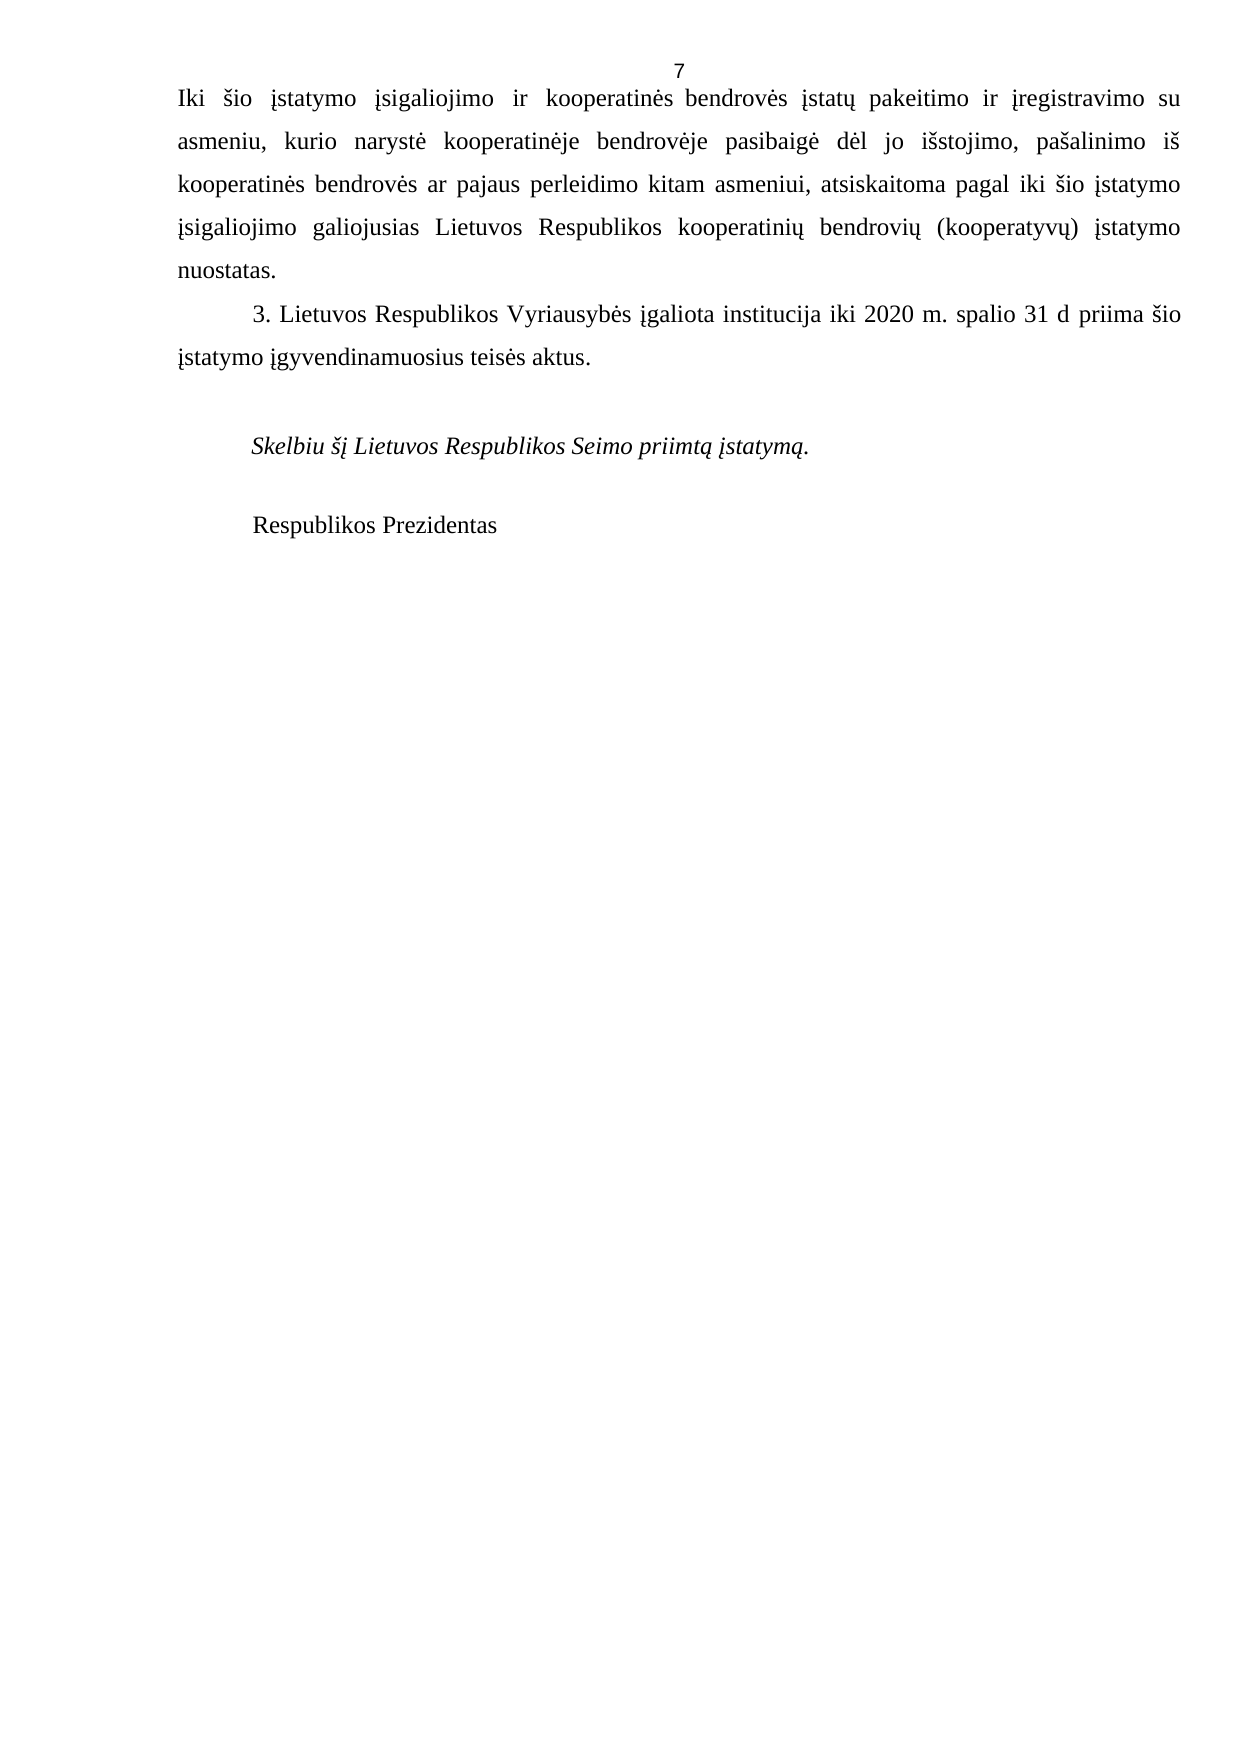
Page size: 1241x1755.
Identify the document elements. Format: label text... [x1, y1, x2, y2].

text Skelbiu šį Lietuvos Respublikos Seimo priimtą įstatymą. [177, 422, 1181, 462]
text 3. Lietuvos Respublikos Vyriausybės įgaliota institucija iki 2020 m. spalio 31 d priima šio įstatymo įgyvendinamuosius teisės aktus. [177, 299, 1181, 371]
text Respublikos Prezidentas [177, 502, 1181, 541]
text Iki šio įstatymo įsigaliojimo ir kooperatinės bendrovės įstatų pakeitimo ir įregistravimo su asmeniu, kurio narystė kooperatinėje bendrovėje pasibaigė dėl jo išstojimo, pašalinimo iš kooperatinės bendrovės ar pajaus perleidimo kitam asmeniui, atsiskaitoma pagal iki šio įstatymo įsigaliojimo galiojusias Lietuvos Respublikos kooperatinių bendrovių (kooperatyvų) įstatymo nuostatas. [177, 83, 1181, 284]
